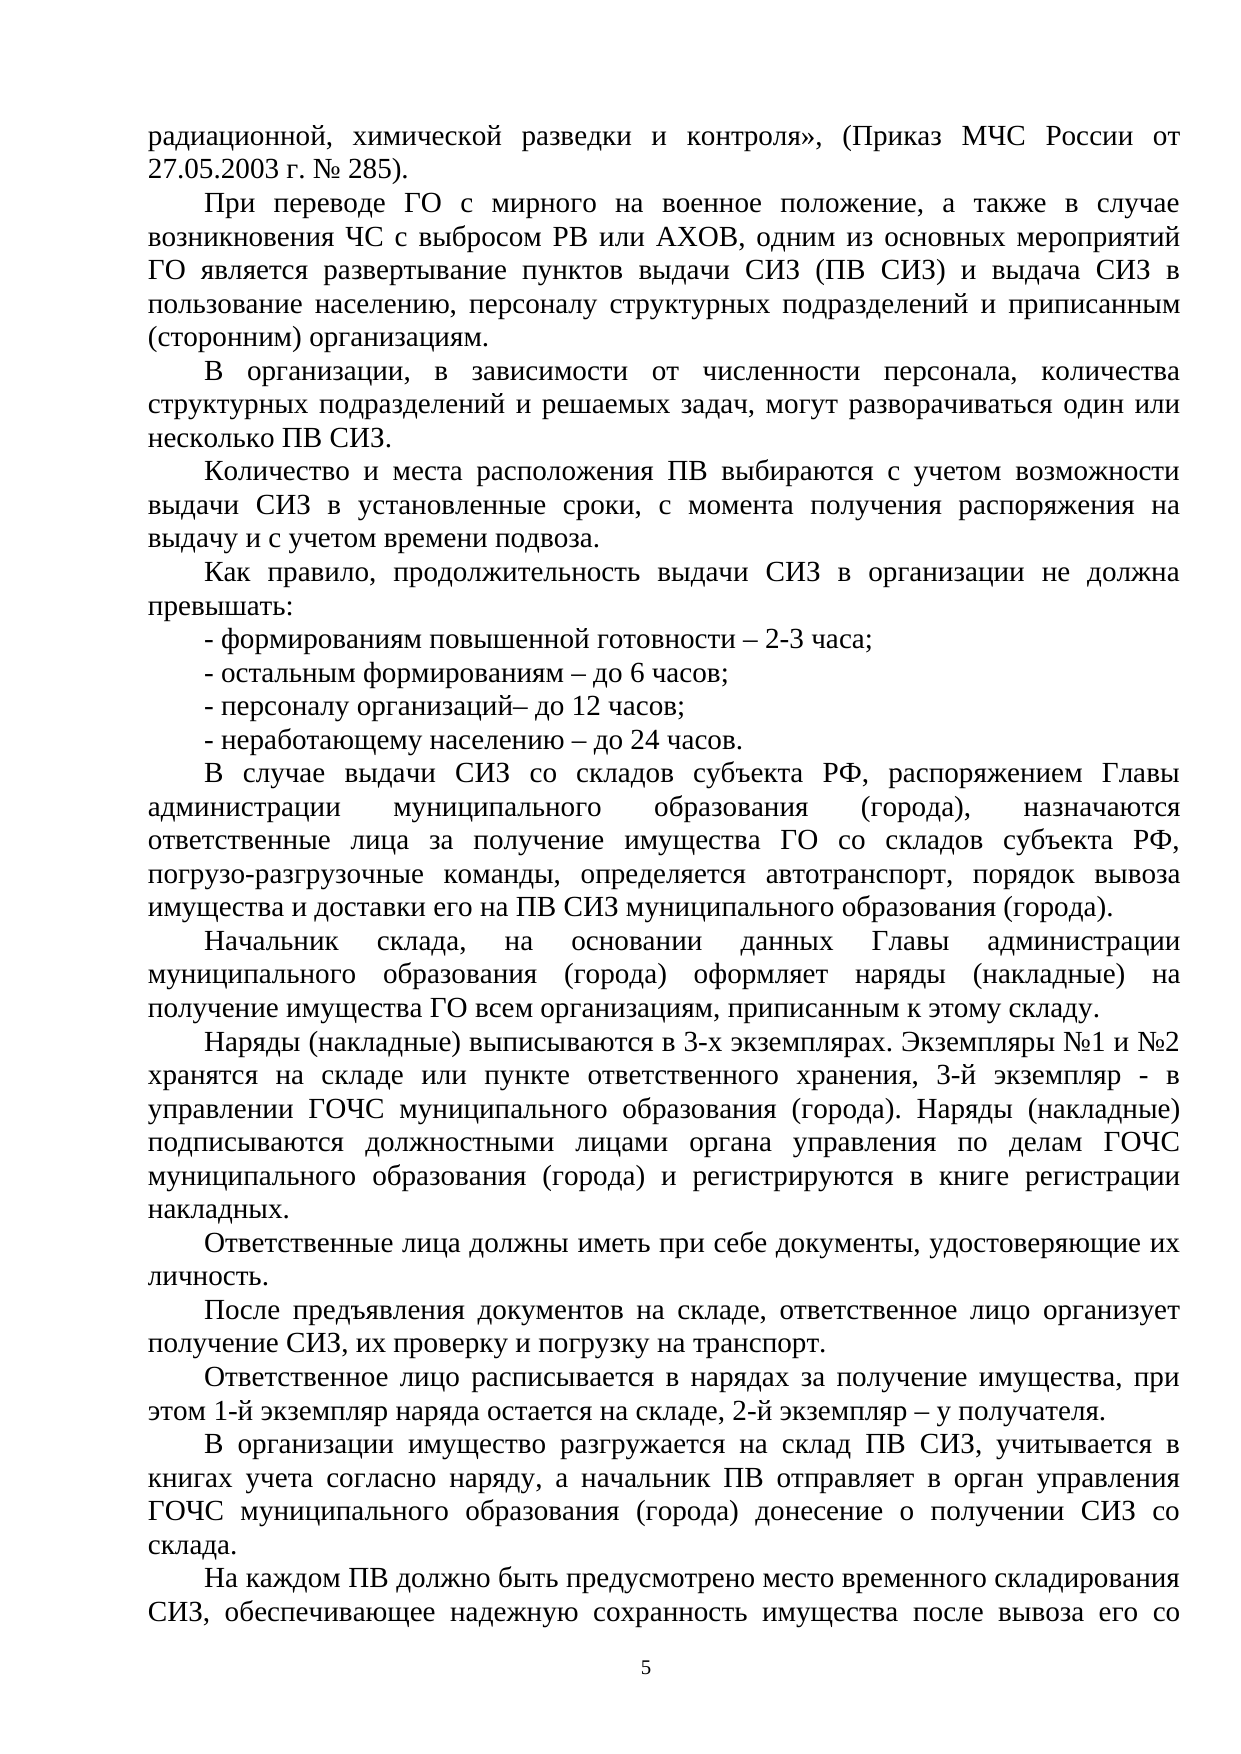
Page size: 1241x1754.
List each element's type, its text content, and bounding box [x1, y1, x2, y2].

text - остальным формированиям – до 6 часов; [148, 655, 1181, 688]
text При переводе ГО с мирного на военное положение, а также в случае возникновения ЧС с выбросом РВ или АХОВ, одним из основных мероприятий ГО является развертывание пунктов выдачи СИЗ (ПВ СИЗ) и выдача СИЗ в пользование населению, персоналу структурных подразделений и приписанным (сторонним) организациям. [148, 185, 1181, 353]
text - неработающему населению – до 24 часов. [148, 722, 1181, 755]
text В организации, в зависимости от численности персонала, количества структурных подразделений и решаемых задач, могут разворачиваться один или несколько ПВ СИЗ. [148, 353, 1181, 453]
text Наряды (накладные) выписываются в 3-х экземплярах. Экземпляры №1 и №2 хранятся на складе или пункте ответственного хранения, 3-й экземпляр - в управлении ГОЧС муниципального образования (города). Наряды (накладные) подписываются должностными лицами органа управления по делам ГОЧС муниципального образования (города) и регистрируются в книге регистрации накладных. [148, 1024, 1181, 1225]
text Начальник склада, на основании данных Главы администрации муниципального образования (города) оформляет наряды (накладные) на получение имущества ГО всем организациям, приписанным к этому складу. [148, 923, 1181, 1024]
text - персоналу организаций– до 12 часов; [148, 688, 1181, 722]
text В организации имущество разгружается на склад ПВ СИЗ, учитывается в книгах учета согласно наряду, а начальник ПВ отправляет в орган управления ГОЧС муниципального образования (города) донесение о получении СИЗ со склада. [148, 1426, 1181, 1560]
text Как правило, продолжительность выдачи СИЗ в организации не должна превышать: [148, 554, 1181, 621]
text Ответственные лица должны иметь при себе документы, удостоверяющие их личность. [148, 1225, 1181, 1292]
text Количество и места расположения ПВ выбираются с учетом возможности выдачи СИЗ в установленные сроки, с момента получения распоряжения на выдачу и с учетом времени подвоза. [148, 453, 1181, 554]
text Ответственное лицо расписывается в нарядах за получение имущества, при этом 1-й экземпляр наряда остается на складе, 2-й экземпляр – у получателя. [148, 1359, 1181, 1426]
text В случае выдачи СИЗ со складов субъекта РФ, распоряжением Главы администрации муниципального образования (города), назначаются ответственные лица за получение имущества ГО со складов субъекта РФ, погрузо-разгрузочные команды, определяется автотранспорт, порядок вывоза имущества и доставки его на ПВ СИЗ муниципального образования (города). [148, 755, 1181, 923]
text После предъявления документов на складе, ответственное лицо организует получение СИЗ, их проверку и погрузку на транспорт. [148, 1292, 1181, 1359]
text На каждом ПВ должно быть предусмотрено место временного складирования СИЗ, обеспечивающее надежную сохранность имущества после вывоза его со [148, 1560, 1181, 1627]
text радиационной, химической разведки и контроля», (Приказ МЧС России от 27.05.2003 г. № 285). [148, 118, 1181, 185]
text - формированиям повышенной готовности – 2-3 часа; [148, 621, 1181, 655]
